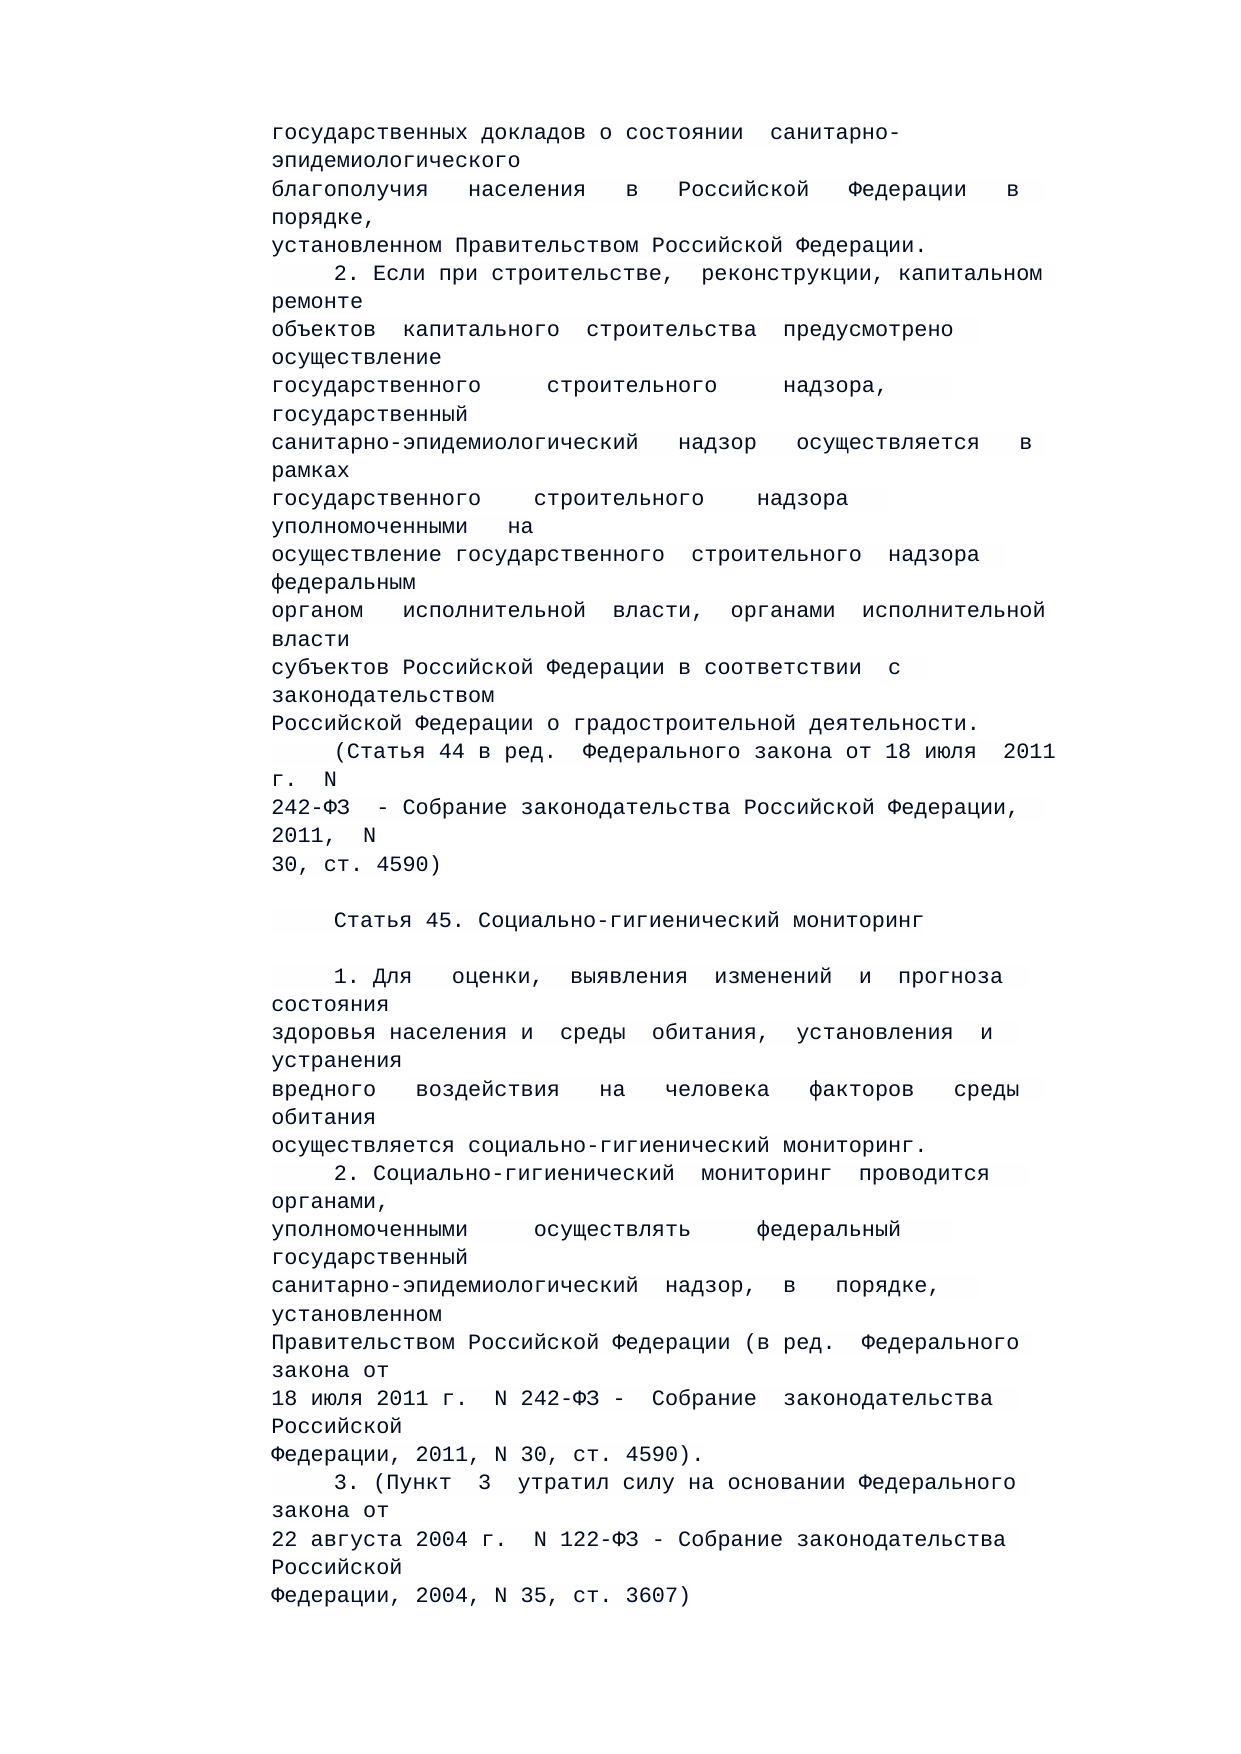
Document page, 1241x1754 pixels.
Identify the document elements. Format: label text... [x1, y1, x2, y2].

text 22 августа 2004 г. N 122-ФЗ - Собрание законодательства Российской [271, 1524, 1058, 1581]
text объектов капитального строительства предусмотрено осуществление [271, 315, 1058, 371]
text Статья 45. Социально-гигиенический мониторинг [271, 906, 1058, 934]
text Федерации, 2004, N 35, ст. 3607) [271, 1581, 1058, 1609]
text 2. Социально-гигиенический мониторинг проводится органами, [271, 1159, 1058, 1215]
text осуществляется социально-гигиенический мониторинг. [271, 1131, 1058, 1159]
text осуществление государственного строительного надзора федеральным [271, 540, 1058, 596]
text санитарно-эпидемиологический надзор осуществляется в рамках [271, 427, 1058, 484]
text 3. (Пункт 3 утратил силу на основании Федерального закона от [271, 1468, 1058, 1524]
text здоровья населения и среды обитания, установления и устранения [271, 1018, 1058, 1074]
text органом исполнительной власти, органами исполнительной власти [271, 596, 1058, 652]
text 30, ст. 4590) [271, 849, 1058, 877]
text 1. Для оценки, выявления изменений и прогноза состояния [271, 962, 1058, 1018]
text государственного строительного надзора, государственный [271, 371, 1058, 427]
text уполномоченными осуществлять федеральный государственный [271, 1215, 1058, 1271]
text благополучия населения в Российской Федерации в порядке, [271, 174, 1058, 231]
text 18 июля 2011 г. N 242-ФЗ - Собрание законодательства Российской [271, 1384, 1058, 1440]
text установленном Правительством Российской Федерации. [271, 231, 1058, 259]
text Правительством Российской Федерации (в ред. Федерального закона от [271, 1327, 1058, 1384]
text Федерации, 2011, N 30, ст. 4590). [271, 1440, 1058, 1468]
text субъектов Российской Федерации в соответствии с законодательством [271, 652, 1058, 709]
text государственных докладов о состоянии санитарно-эпидемиологического [271, 118, 1058, 174]
text санитарно-эпидемиологический надзор, в порядке, установленном [271, 1271, 1058, 1327]
text 2. Если при строительстве, реконструкции, капитальном ремонте [271, 259, 1058, 315]
text Российской Федерации о градостроительной деятельности. [271, 709, 1058, 737]
text государственного строительного надзора уполномоченными на [271, 484, 1058, 540]
text (Статья 44 в ред. Федерального закона от 18 июля 2011 г. N [271, 737, 1058, 793]
text 242-ФЗ - Собрание законодательства Российской Федерации, 2011, N [271, 793, 1058, 849]
text вредного воздействия на человека факторов среды обитания [271, 1074, 1058, 1131]
